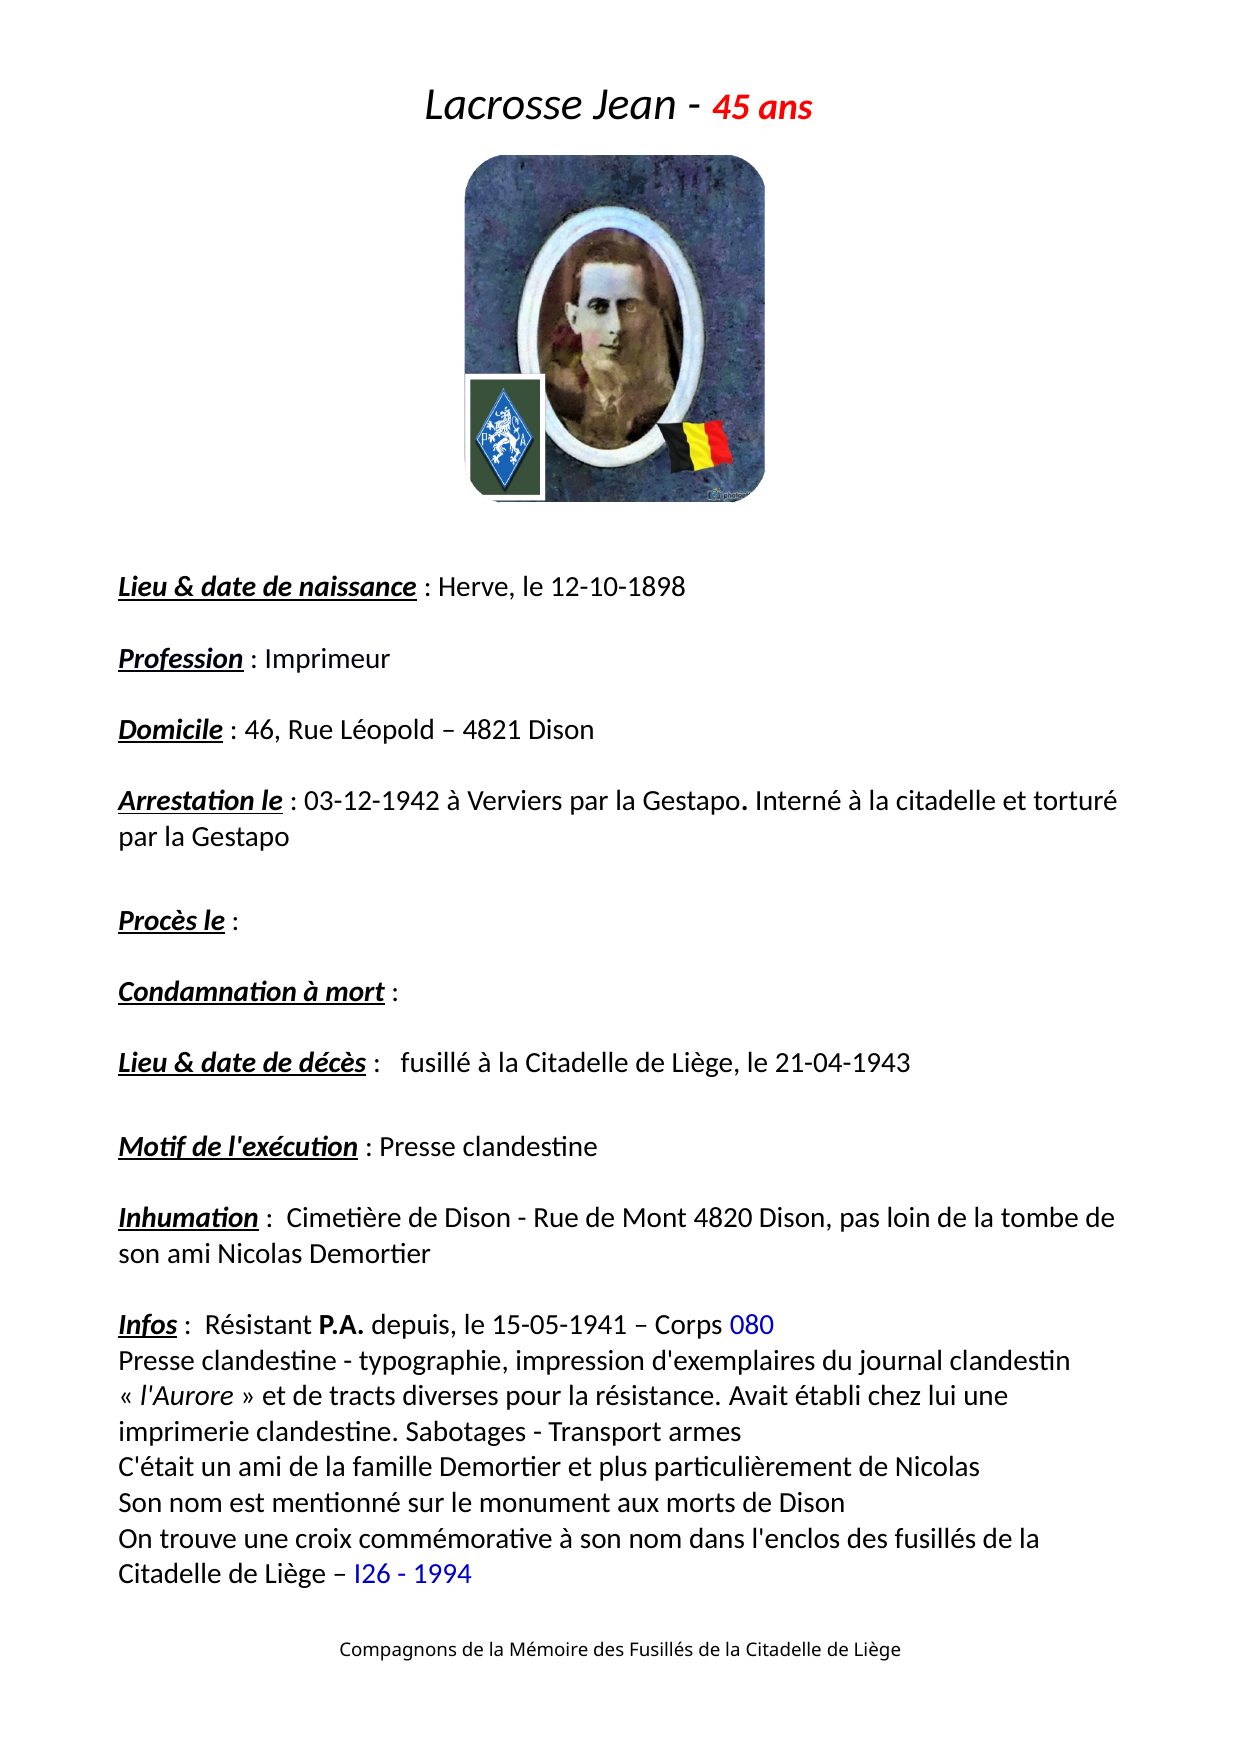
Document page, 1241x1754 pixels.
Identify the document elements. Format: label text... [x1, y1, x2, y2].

text Infos : Résistant P.A. depuis, le 15-05-1941 – Corps 080 [118, 1306, 1122, 1342]
text Condamnation à mort : [118, 973, 1122, 1008]
text Lieu & date de naissance : Herve, le 12-10-1898 [118, 568, 1122, 604]
text Profession : Imprimeur [118, 640, 1122, 675]
text Presse clandestine - typographie, impression d'exemplaires du journal clandestin « l'Aurore » et de tracts diverses pour la résistance. Avait établi chez lui une imprimerie clandestine. Sabotages - Transport armes [118, 1342, 1122, 1448]
text Motif de l'exécution : Presse clandestine [118, 1128, 1122, 1163]
text Lacrosse Jean - 45 ans [118, 75, 1122, 131]
text C'était un ami de la famille Demortier et plus particulièrement de Nicolas [118, 1448, 1122, 1484]
text Lieu & date de décès : fusillé à la Citadelle de Liège, le 21-04-1943 [118, 1044, 1122, 1080]
text On trouve une croix commémorative à son nom dans l'enclos des fusillés de la Citadelle de Liège – I26 - 1994 [118, 1520, 1122, 1591]
text Son nom est mentionné sur le monument aux morts de Dison [118, 1484, 1122, 1520]
text Domicile : 46, Rue Léopold – 4821 Dison [118, 711, 1122, 747]
text Inhumation : Cimetière de Dison - Rue de Mont 4820 Dison, pas loin de la tombe de son ami Nicolas Demortier [118, 1199, 1122, 1270]
text Arrestation le : 03-12-1942 à Verviers par la Gestapo. Interné à la citadelle et torturé par la Gestapo [118, 782, 1122, 853]
text Procès le : [118, 902, 1122, 937]
